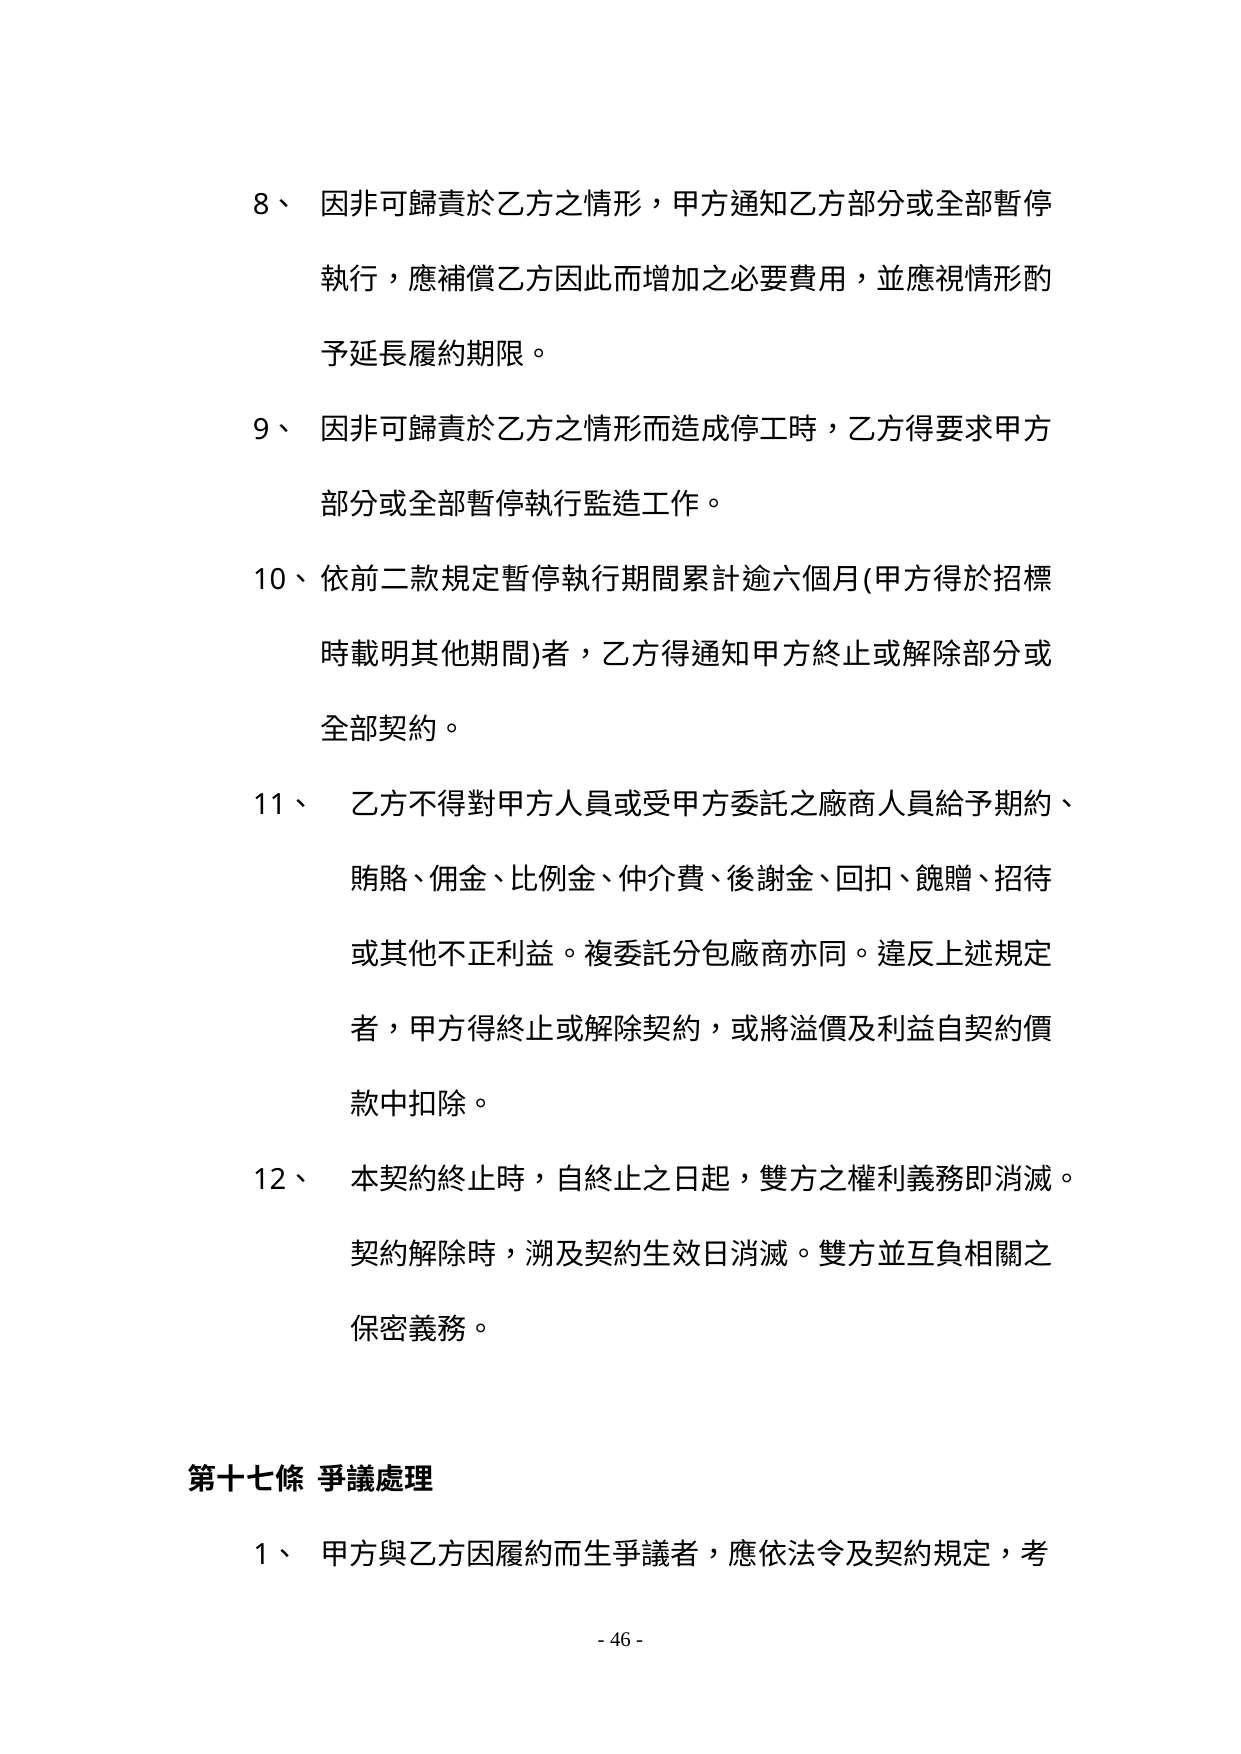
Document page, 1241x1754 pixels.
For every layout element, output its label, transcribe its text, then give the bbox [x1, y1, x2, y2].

list 因非可歸責於乙方之情形，甲方通知乙方部分或全部暫停執行，應補償乙方因此而增加之必要費用，並應視情形酌予延長履約期限。 [253, 164, 1053, 389]
list 本契約終止時，自終止之日起，雙方之權利義務即消滅。契約解除時，溯及契約生效日消滅。雙方並互負相關之保密義務。 [253, 1139, 1053, 1364]
text 第十七條 爭議處理 [187, 1439, 1053, 1514]
list 甲方與乙方因履約而生爭議者，應依法令及契約規定，考 [253, 1514, 1053, 1589]
list 乙方不得對甲方人員或受甲方委託之廠商人員給予期約、賄賂、佣金、比例金、仲介費、後謝金、回扣、餽贈、招待或其他不正利益。複委託分包廠商亦同。違反上述規定者，甲方得終止或解除契約，或將溢價及利益自契約價款中扣除。 [253, 764, 1053, 1139]
list 因非可歸責於乙方之情形而造成停工時，乙方得要求甲方部分或全部暫停執行監造工作。 [253, 389, 1053, 539]
list 依前二款規定暫停執行期間累計逾六個月(甲方得於招標時載明其他期間)者，乙方得通知甲方終止或解除部分或全部契約。 [253, 539, 1053, 764]
